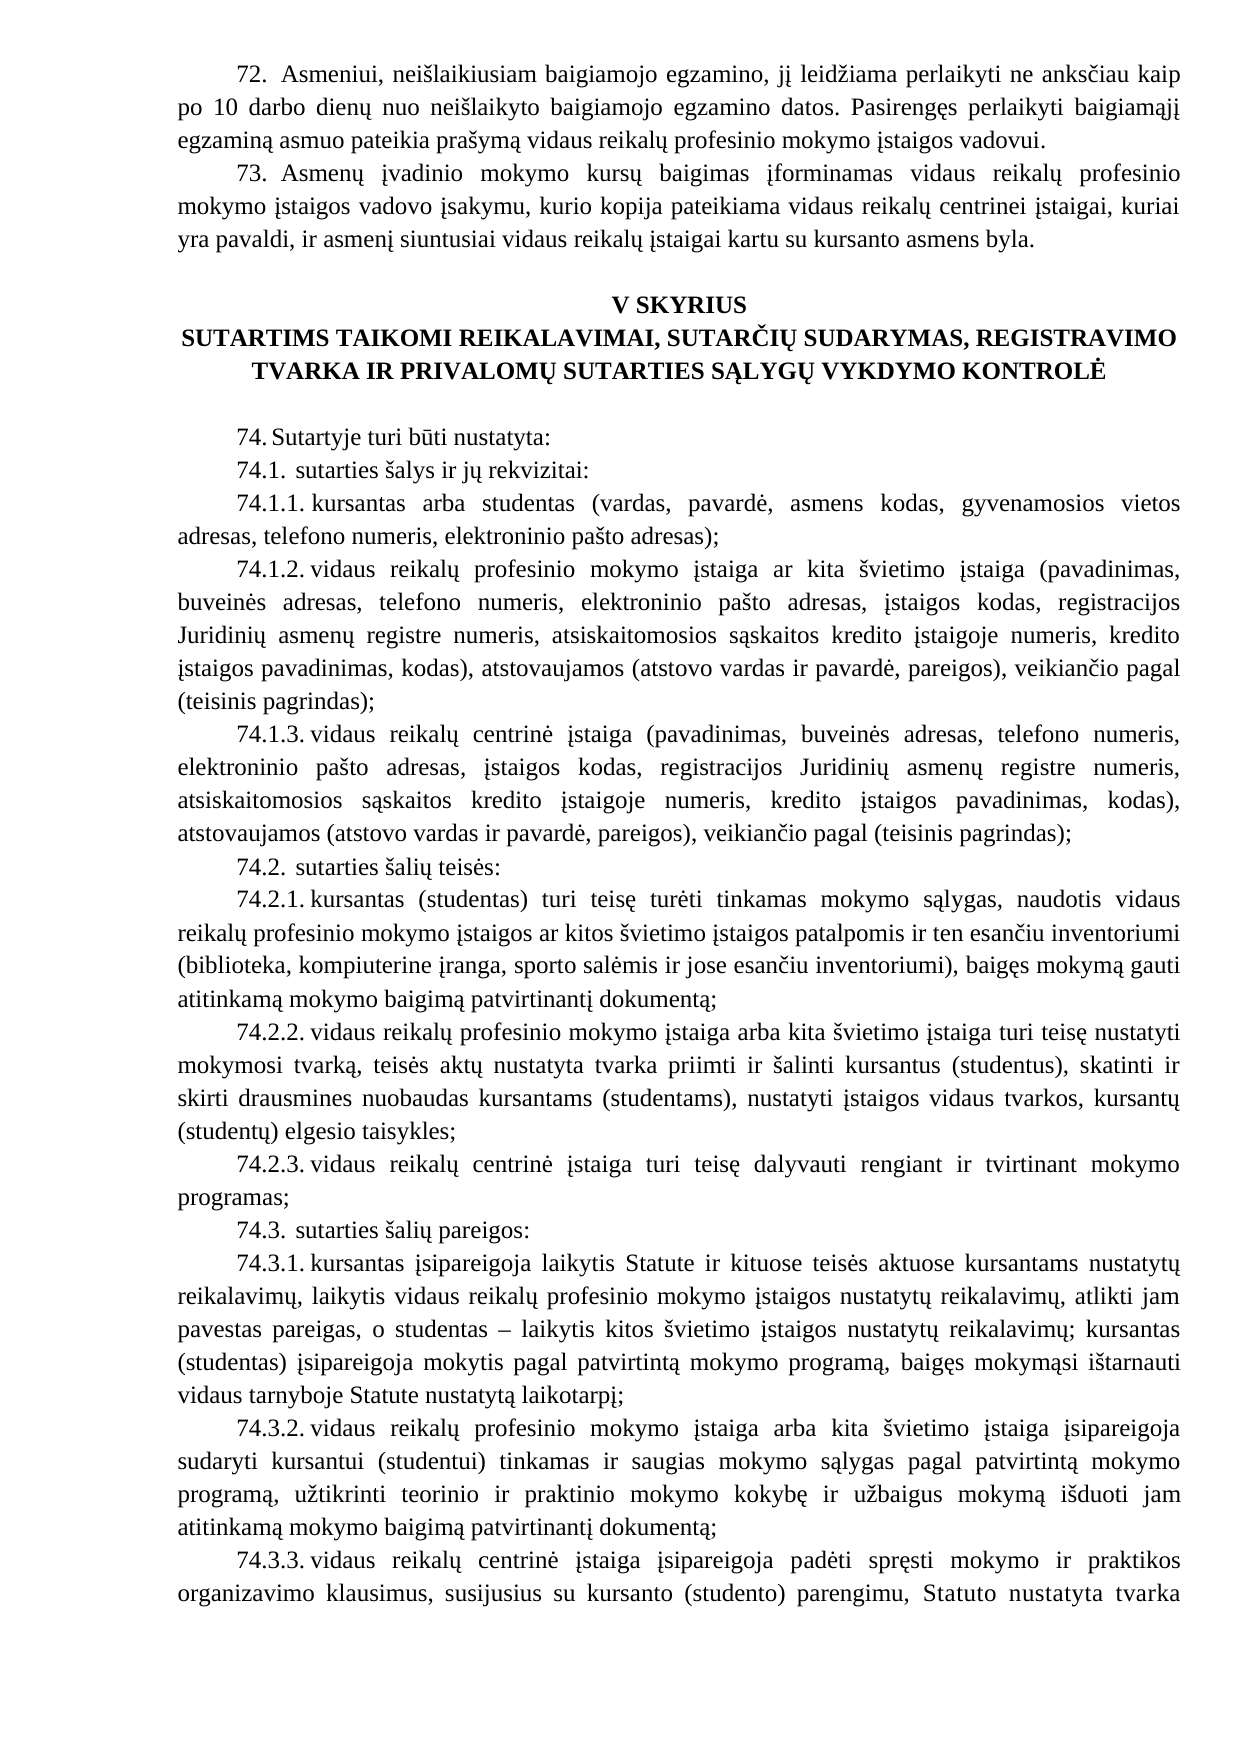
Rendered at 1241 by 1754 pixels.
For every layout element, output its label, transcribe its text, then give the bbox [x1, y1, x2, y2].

text 74.2.3. vidaus reikalų centrinė įstaiga turi teisę dalyvauti rengiant ir tvirtinant mokymo programas; [177, 1149, 1181, 1211]
text 74.1. sutarties šalys ir jų rekvizitai: [177, 455, 1181, 484]
text 74.3.3. vidaus reikalų centrinė įstaiga įsipareigoja padėti spręsti mokymo ir praktikos organizavimo klausimus, susijusius su kursanto (studento) parengimu, Statuto nustatyta tvarka [177, 1545, 1181, 1607]
text 73. Asmenų įvadinio mokymo kursų baigimas įforminamas vidaus reikalų profesinio mokymo įstaigos vadovo įsakymu, kurio kopija pateikiama vidaus reikalų centrinei įstaigai, kuriai yra pavaldi, ir asmenį siuntusiai vidaus reikalų įstaigai kartu su kursanto asmens byla. [177, 158, 1181, 253]
text 74.2.2. vidaus reikalų profesinio mokymo įstaiga arba kita švietimo įstaiga turi teisę nustatyti mokymosi tvarką, teisės aktų nustatyta tvarka priimti ir šalinti kursantus (studentus), skatinti ir skirti drausmines nuobaudas kursantams (studentams), nustatyti įstaigos vidaus tvarkos, kursantų (studentų) elgesio taisykles; [177, 1017, 1181, 1144]
text 74.3.2. vidaus reikalų profesinio mokymo įstaiga arba kita švietimo įstaiga įsipareigoja sudaryti kursantui (studentui) tinkamas ir saugias mokymo sąlygas pagal patvirtintą mokymo programą, užtikrinti teorinio ir praktinio mokymo kokybę ir užbaigus mokymą išduoti jam atitinkamą mokymo baigimą patvirtinantį dokumentą; [177, 1413, 1181, 1541]
text 74.2. sutarties šalių teisės: [177, 852, 1181, 880]
text 74. Sutartyje turi būti nustatyta: [177, 422, 1181, 451]
text 74.1.1. kursantas arba studentas (vardas, pavardė, asmens kodas, gyvenamosios vietos adresas, telefono numeris, elektroninio pašto adresas); [177, 488, 1181, 550]
text V SKYRIUS [177, 290, 1181, 319]
text 72. Asmeniui, neišlaikiusiam baigiamojo egzamino, jį leidžiama perlaikyti ne anksčiau kaip po 10 darbo dienų nuo neišlaikyto baigiamojo egzamino datos. Pasirengęs perlaikyti baigiamąjį egzaminą asmuo pateikia prašymą vidaus reikalų profesinio mokymo įstaigos vadovui. [177, 59, 1181, 154]
text 74.3. sutarties šalių pareigos: [177, 1215, 1181, 1243]
text 74.2.1. kursantas (studentas) turi teisę turėti tinkamas mokymo sąlygas, naudotis vidaus reikalų profesinio mokymo įstaigos ar kitos švietimo įstaigos patalpomis ir ten esančiu inventoriumi (biblioteka, kompiuterine įranga, sporto salėmis ir jose esančiu inventoriumi), baigęs mokymą gauti atitinkamą mokymo baigimą patvirtinantį dokumentą; [177, 884, 1181, 1012]
text 74.3.1. kursantas įsipareigoja laikytis Statute ir kituose teisės aktuose kursantams nustatytų reikalavimų, laikytis vidaus reikalų profesinio mokymo įstaigos nustatytų reikalavimų, atlikti jam pavestas pareigas, o studentas – laikytis kitos švietimo įstaigos nustatytų reikalavimų; kursantas (studentas) įsipareigoja mokytis pagal patvirtintą mokymo programą, baigęs mokymąsi ištarnauti vidaus tarnyboje Statute nustatytą laikotarpį; [177, 1248, 1181, 1409]
text 74.1.3. vidaus reikalų centrinė įstaiga (pavadinimas, buveinės adresas, telefono numeris, elektroninio pašto adresas, įstaigos kodas, registracijos Juridinių asmenų registre numeris, atsiskaitomosios sąskaitos kredito įstaigoje numeris, kredito įstaigos pavadinimas, kodas), atstovaujamos (atstovo vardas ir pavardė, pareigos), veikiančio pagal (teisinis pagrindas); [177, 719, 1181, 847]
text 74.1.2. vidaus reikalų profesinio mokymo įstaiga ar kita švietimo įstaiga (pavadinimas, buveinės adresas, telefono numeris, elektroninio pašto adresas, įstaigos kodas, registracijos Juridinių asmenų registre numeris, atsiskaitomosios sąskaitos kredito įstaigoje numeris, kredito įstaigos pavadinimas, kodas), atstovaujamos (atstovo vardas ir pavardė, pareigos), veikiančio pagal (teisinis pagrindas); [177, 554, 1181, 715]
text SUTARTIMS TAIKOMI REIKALAVIMAI, SUTARČIŲ SUDARYMAS, REGISTRAVIMO TVARKA IR PRIVALOMŲ SUTARTIES SĄLYGŲ VYKDYMO KONTROLĖ [177, 323, 1181, 385]
